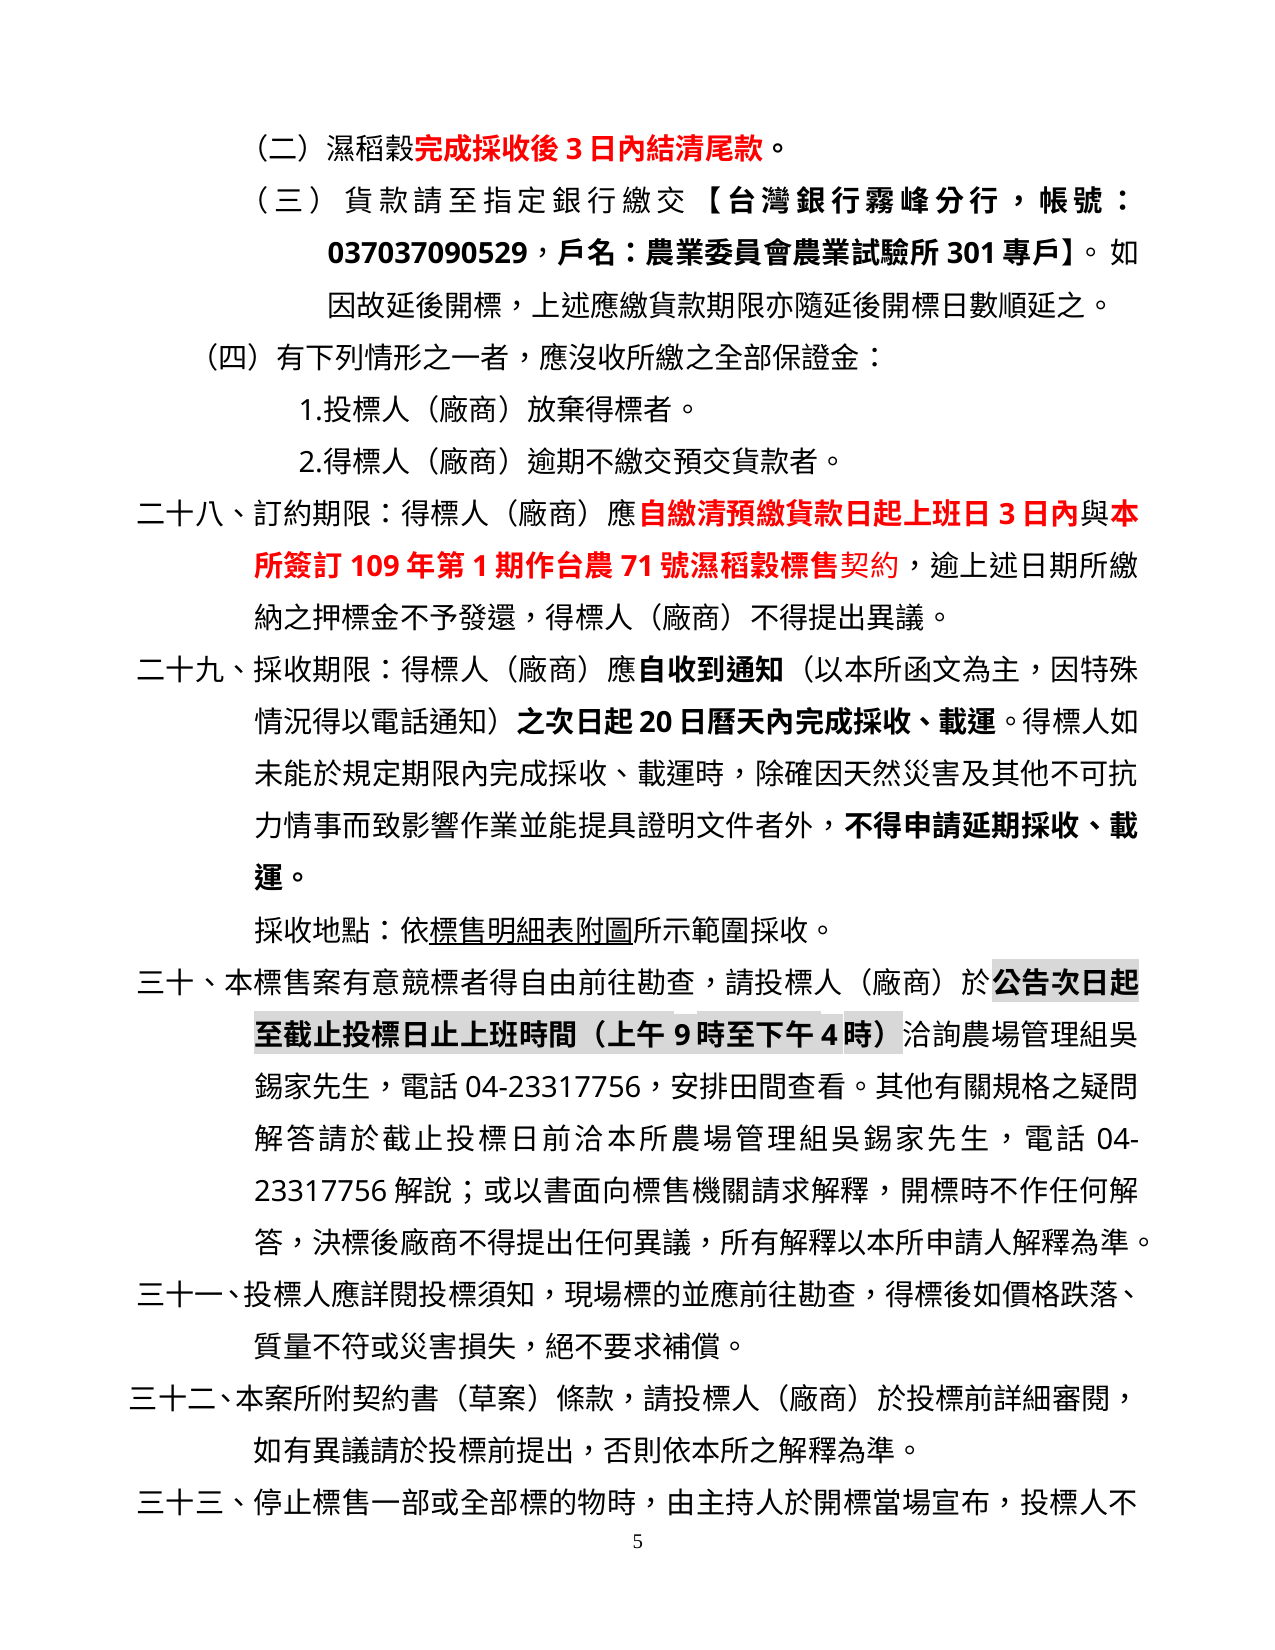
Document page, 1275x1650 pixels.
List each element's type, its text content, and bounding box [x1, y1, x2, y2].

text 1.投標人（廠商）放棄得標者。 [298, 378, 1139, 431]
text 三十二、本案所附契約書（草案）條款，請投標人（廠商）於投標前詳細審閱，如有異議請於投標前提出，否則依本所之解釋為準。 [121, 1368, 1139, 1472]
text 二十八、訂約期限：得標人（廠商）應自繳清預繳貨款日起上班日3日內與本所簽訂109年第1期作台農71號濕稻穀標售契約，逾上述日期所繳納之押標金不予發還，得標人（廠商）不得提出異議。 [136, 483, 1139, 639]
text 採收地點：依標售明細表附圖所示範圍採收。 [254, 899, 1139, 951]
text 三十三、停止標售一部或全部標的物時，由主持人於開標當場宣布，投標人不 [136, 1472, 1139, 1524]
text （三）貨款請至指定銀行繳交【台灣銀行霧峰分行，帳號：037037090529，戶名：農業委員會農業試驗所301專戶】。如因故延後開標，上述應繳貨款期限亦隨延後開標日數順延之。 [239, 170, 1139, 326]
text 2.得標人（廠商）逾期不繳交預交貨款者。 [298, 431, 1139, 483]
text 三十一、投標人應詳閱投標須知，現場標的並應前往勘查，得標後如價格跌落、質量不符或災害損失，絕不要求補償。 [136, 1264, 1139, 1368]
text （四）有下列情形之一者，應沒收所繳之全部保證金： [136, 326, 1139, 378]
text 二十九、採收期限：得標人（廠商）應自收到通知（以本所函文為主，因特殊情況得以電話通知）之次日起20日曆天內完成採收、載運。得標人如未能於規定期限內完成採收、載運時，除確因天然災害及其他不可抗力情事而致影響作業並能提具證明文件者外，不得申請延期採收、載運。 [136, 639, 1139, 899]
text 三十、本標售案有意競標者得自由前往勘查，請投標人（廠商）於公告次日起至截止投標日止上班時間（上午9時至下午4時）洽詢農場管理組吳錫家先生，電話04-23317756，安排田間查看。其他有關規格之疑問解答請於截止投標日前洽本所農場管理組吳錫家先生，電話04-23317756解說；或以書面向標售機關請求解釋，開標時不作任何解答，決標後廠商不得提出任何異議，所有解釋以本所申請人解釋為準。 [136, 951, 1139, 1264]
text （二）濕稻穀完成採收後3日內結清尾款。 [239, 118, 1139, 170]
